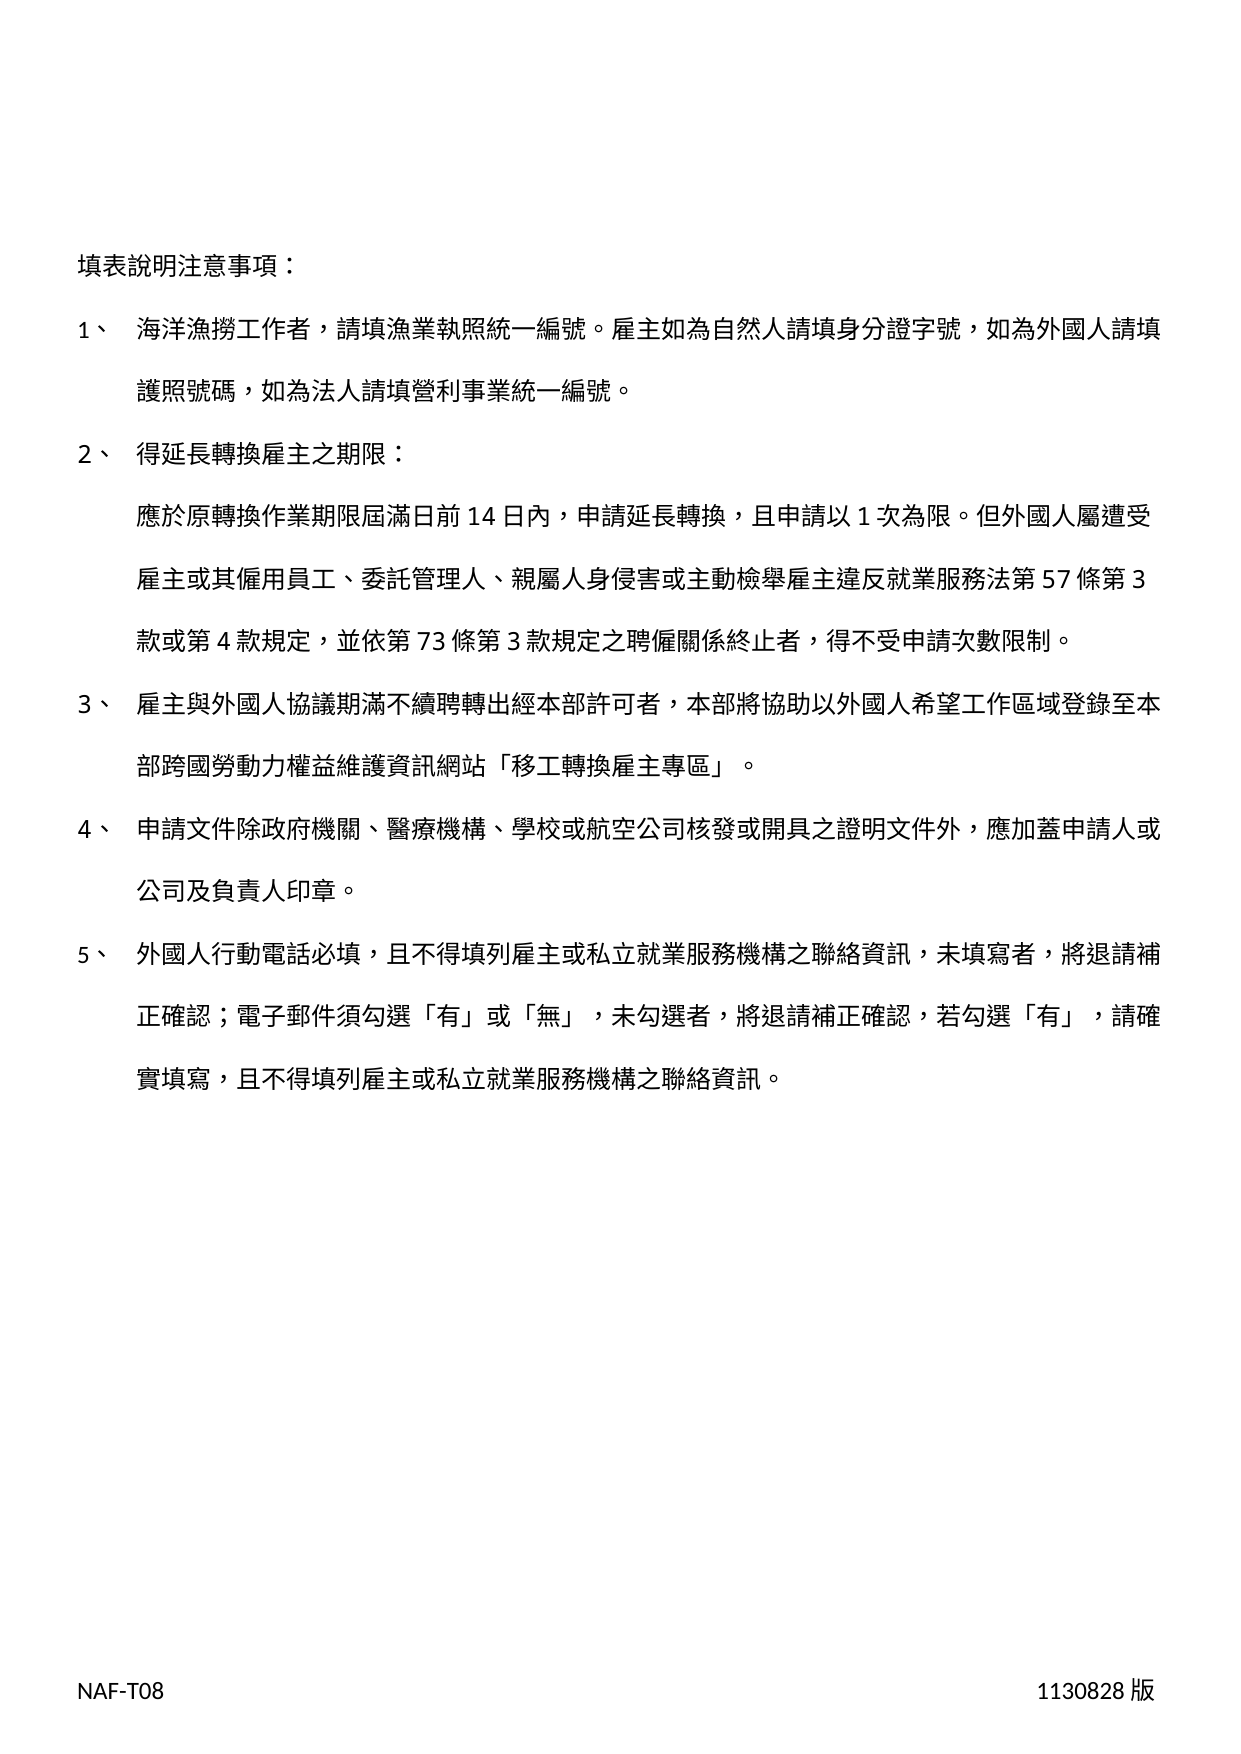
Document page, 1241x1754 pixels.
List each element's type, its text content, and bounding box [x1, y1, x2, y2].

text 應於原轉換作業期限屆滿日前14日內，申請延長轉換，且申請以1次為限。但外國人屬遭受雇主或其僱用員工、委託管理人、親屬人身侵害或主動檢舉雇主違反就業服務法第57條第3款或第4款規定，並依第73條第3款規定之聘僱關係終止者，得不受申請次數限制。 [136, 473, 1163, 661]
list 申請文件除政府機關、醫療機構、學校或航空公司核發或開具之證明文件外，應加蓋申請人或公司及負責人印章。 [77, 786, 1163, 911]
list 雇主與外國人協議期滿不續聘轉出經本部許可者，本部將協助以外國人希望工作區域登錄至本部跨國勞動力權益維護資訊網站「移工轉換雇主專區」。 [77, 661, 1163, 786]
text 填表說明注意事項： [77, 223, 1163, 286]
list 海洋漁撈工作者，請填漁業執照統一編號。雇主如為自然人請填身分證字號，如為外國人請填護照號碼，如為法人請填營利事業統一編號。 [77, 286, 1163, 411]
list 外國人行動電話必填，且不得填列雇主或私立就業服務機構之聯絡資訊，未填寫者，將退請補正確認；電子郵件須勾選「有」或「無」，未勾選者，將退請補正確認，若勾選「有」，請確實填寫，且不得填列雇主或私立就業服務機構之聯絡資訊。 [77, 911, 1163, 1098]
list 得延長轉換雇主之期限： [77, 411, 1163, 473]
